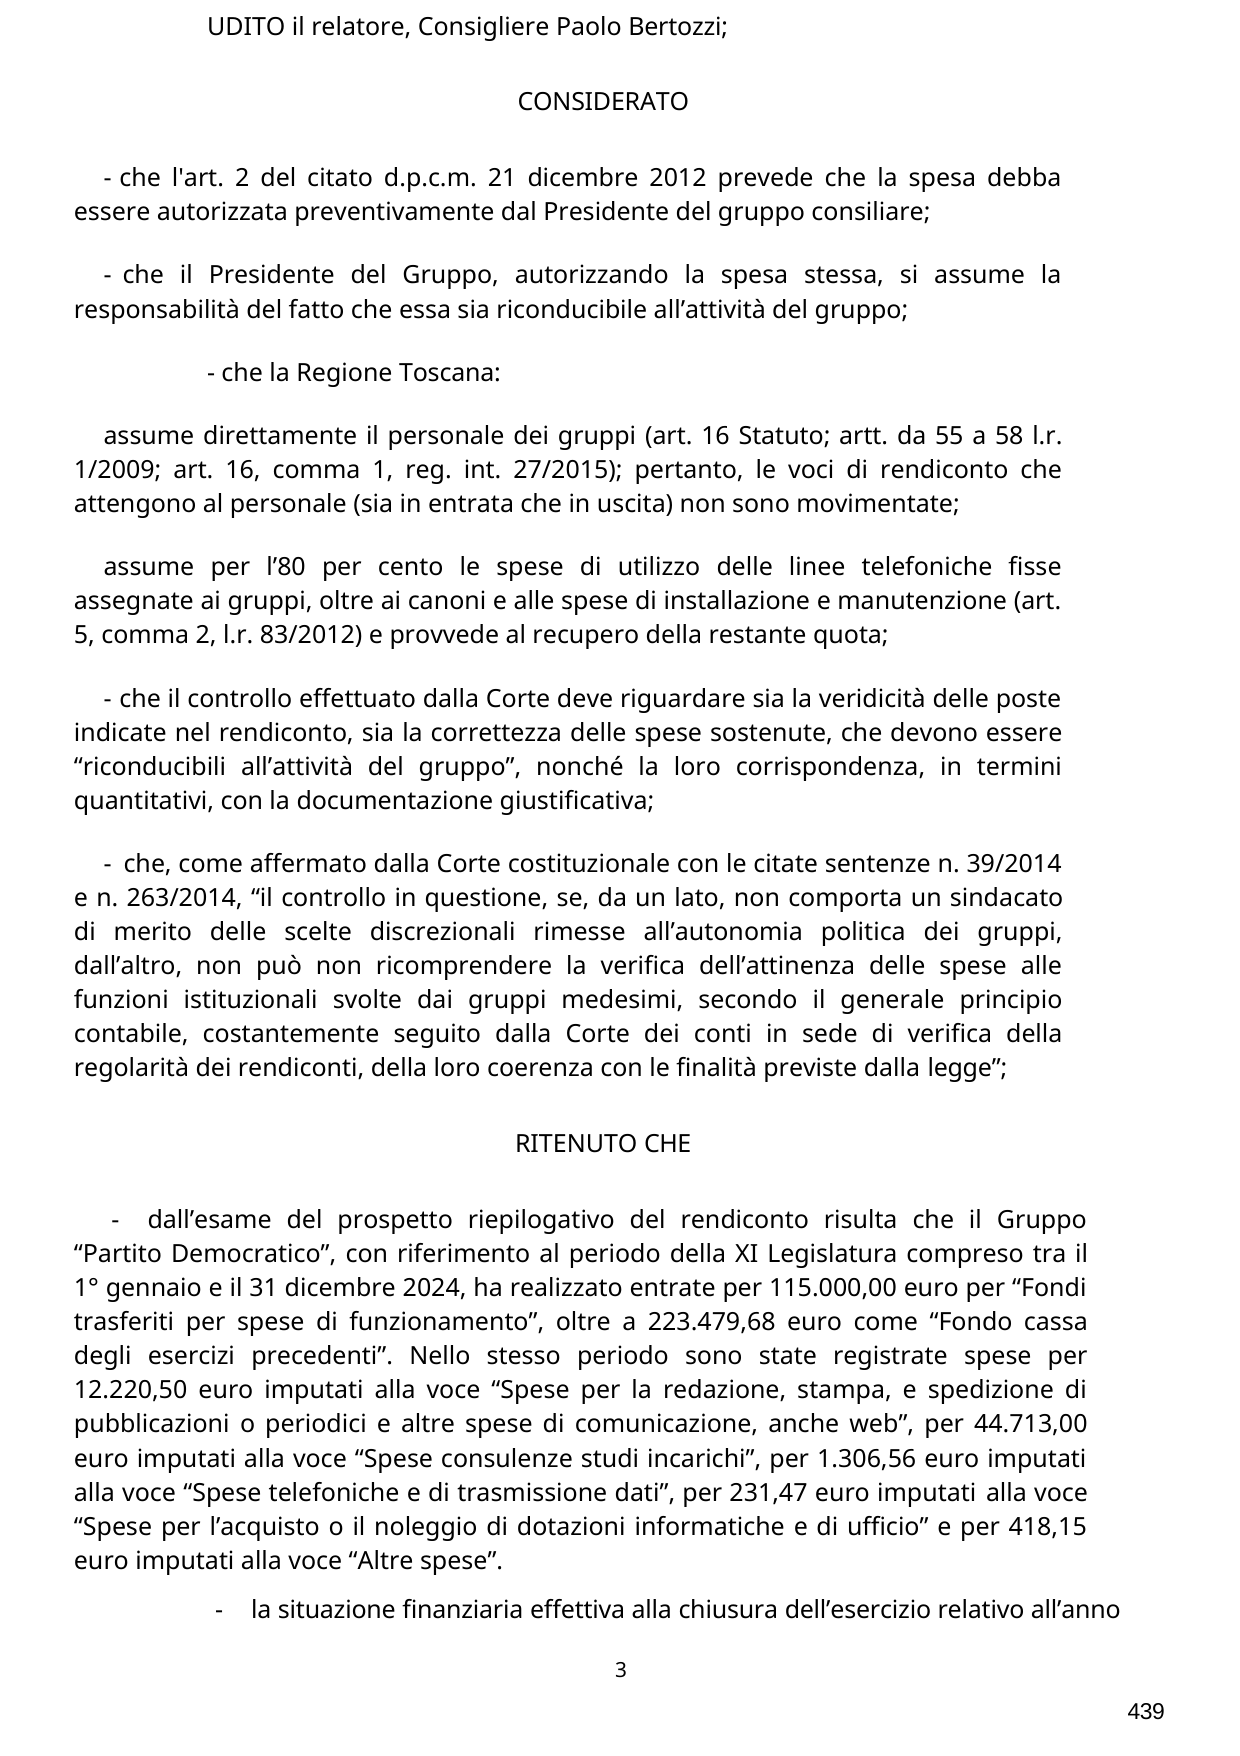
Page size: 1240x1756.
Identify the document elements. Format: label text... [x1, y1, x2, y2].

list che l'art. 2 del citato d.p.c.m. 21 dicembre 2012 prevede che la spesa debba essere autorizzata preventivamente dal Presidente del gruppo consiliare; [74, 160, 1063, 228]
list che il controllo effettuato dalla Corte deve riguardare sia la veridicità delle poste indicate nel rendiconto, sia la correttezza delle spese sostenute, che devono essere “riconducibili all’attività del gruppo”, nonché la loro corrispondenza, in termini quantitativi, con la documentazione giustificativa; [74, 680, 1063, 817]
list che la Regione Toscana: [207, 354, 1166, 388]
text UDITO il relatore, Consigliere Paolo Bertozzi; [207, 8, 1166, 42]
text assume per l’80 per cento le spese di utilizzo delle linee telefoniche fisse assegnate ai gruppi, oltre ai canoni e alle spese di installazione e manutenzione (art. 5, comma 2, l.r. 83/2012) e provvede al recupero della restante quota; [74, 549, 1063, 651]
list che il Presidente del Gruppo, autorizzando la spesa stessa, si assume la responsabilità del fatto che essa sia riconducibile all’attività del gruppo; [74, 257, 1063, 325]
subtitle RITENUTO CHE [74, 1126, 1133, 1160]
list la situazione finanziaria effettiva alla chiusura dell’esercizio relativo all’anno [215, 1593, 1166, 1624]
list che, come affermato dalla Corte costituzionale con le citate sentenze n. 39/2014 e n. 263/2014, “il controllo in questione, se, da un lato, non comporta un sindacato di merito delle scelte discrezionali rimesse all’autonomia politica dei gruppi, dall’altro, non può non ricomprendere la verifica dell’attinenza delle spese alle funzioni istituzionali svolte dai gruppi medesimi, secondo il generale principio contabile, costantemente seguito dalla Corte dei conti in sede di verifica della regolarità dei rendiconti, della loro coerenza con le finalità previste dalla legge”; [74, 846, 1063, 1084]
text assume direttamente il personale dei gruppi (art. 16 Statuto; artt. da 55 a 58 l.r. 1/2009; art. 16, comma 1, reg. int. 27/2015); pertanto, le voci di rendiconto che attengono al personale (sia in entrata che in uscita) non sono movimentate; [74, 418, 1063, 520]
subtitle CONSIDERATO [74, 84, 1133, 118]
list dall’esame del prospetto riepilogativo del rendiconto risulta che il Gruppo “Partito Democratico”, con riferimento al periodo della XI Legislatura compreso tra il 1° gennaio e il 31 dicembre 2024, ha realizzato entrate per 115.000,00 euro per “Fondi trasferiti per spese di funzionamento”, oltre a 223.479,68 euro come “Fondo cassa degli esercizi precedenti”. Nello stesso periodo sono state registrate spese per 12.220,50 euro imputati alla voce “Spese per la redazione, stampa, e spedizione di pubblicazioni o periodici e altre spese di comunicazione, anche web”, per 44.713,00 euro imputati alla voce “Spese consulenze studi incarichi”, per 1.306,56 euro imputati alla voce “Spese telefoniche e di trasmissione dati”, per 231,47 euro imputati alla voce “Spese per l’acquisto o il noleggio di dotazioni informatiche e di ufficio” e per 418,15 euro imputati alla voce “Altre spese”. [74, 1202, 1088, 1576]
